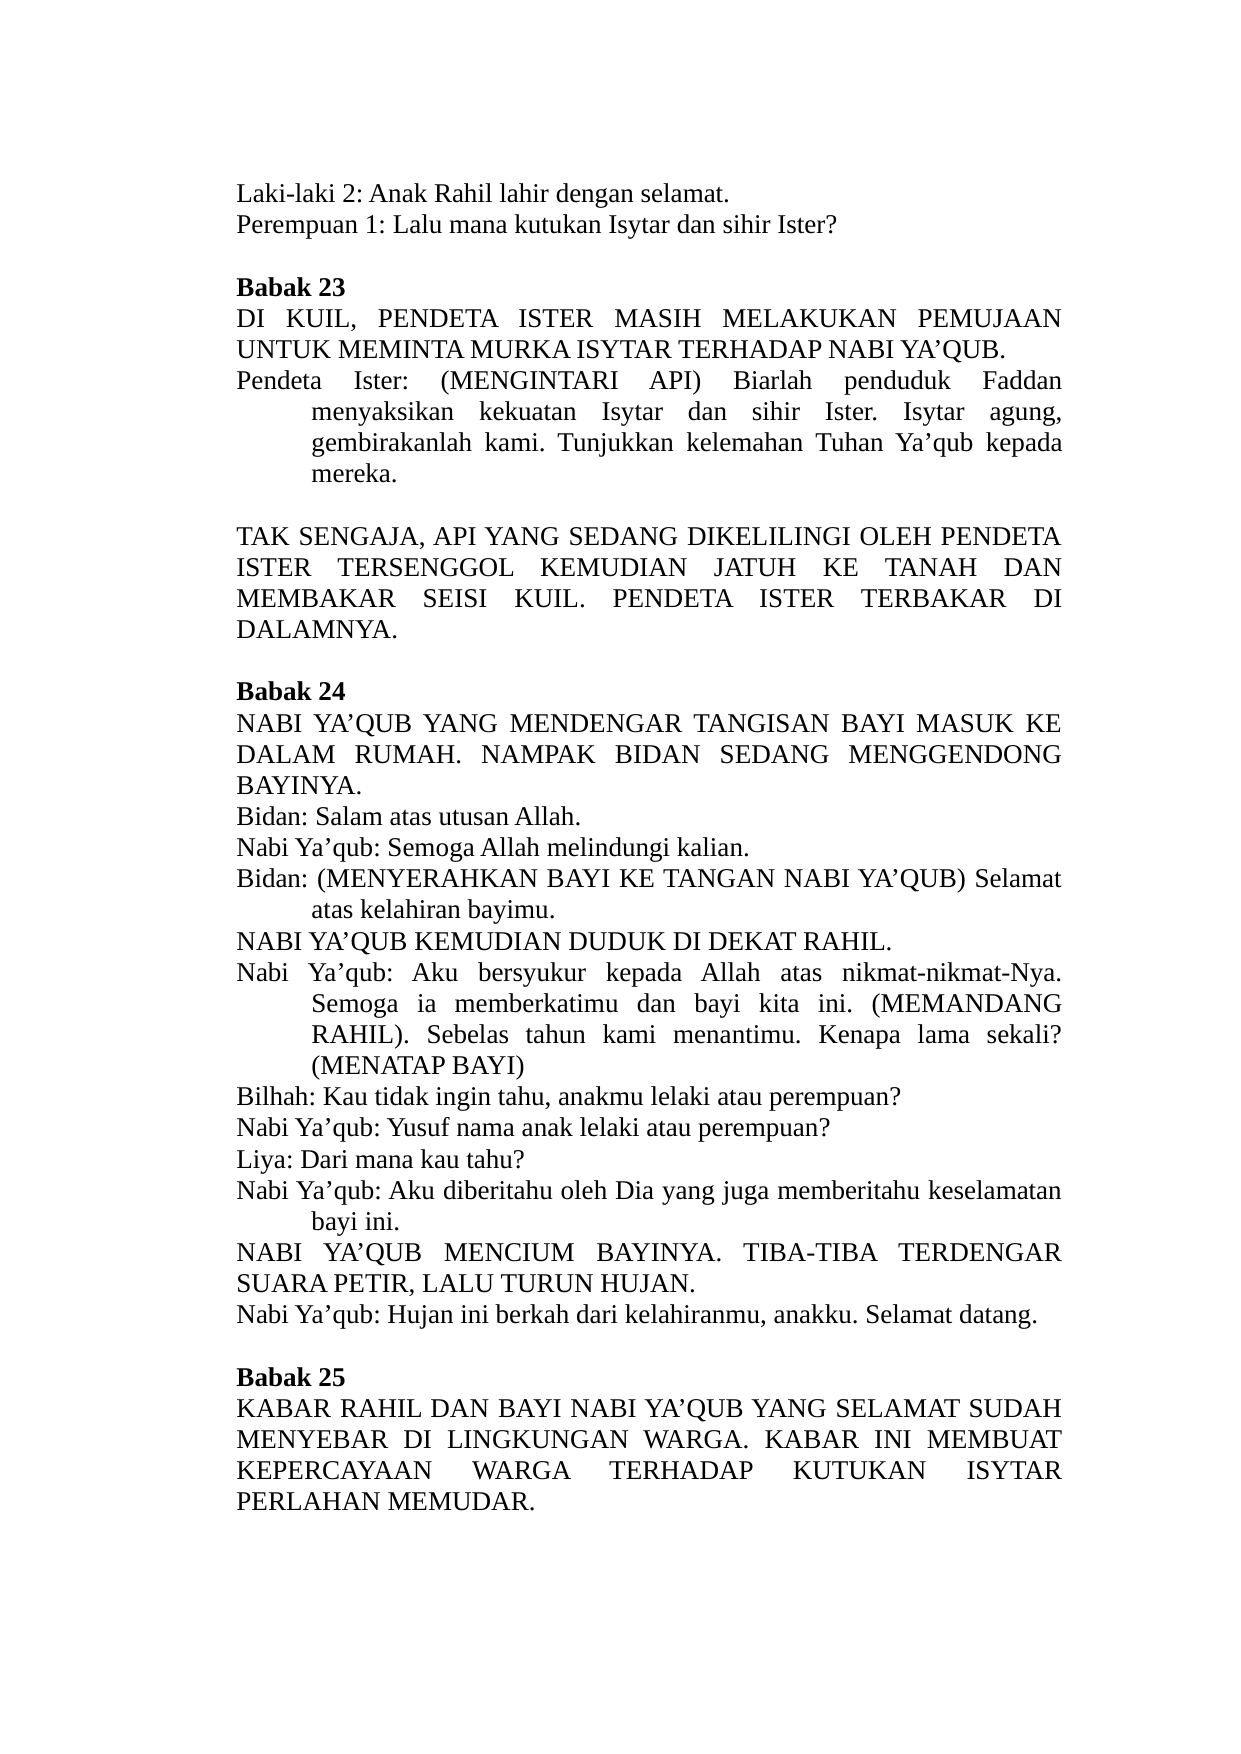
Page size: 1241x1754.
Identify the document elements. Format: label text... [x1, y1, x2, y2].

text NABI YA’QUB YANG MENDENGAR TANGISAN BAYI MASUK KE DALAM RUMAH. NAMPAK BIDAN SEDANG MENGGENDONG BAYINYA. [236, 707, 1063, 800]
text Babak 25 [236, 1361, 1063, 1392]
text Bidan: (MENYERAHKAN BAYI KE TANGAN NABI YA’QUB) Selamat atas kelahiran bayimu. [236, 862, 1063, 925]
text Pendeta Ister: (MENGINTARI API) Biarlah penduduk Faddan menyaksikan kekuatan Isytar dan sihir Ister. Isytar agung, gembirakanlah kami. Tunjukkan kelemahan Tuhan Ya’qub kepada mereka. [236, 364, 1063, 489]
text Liya: Dari mana kau tahu? [236, 1143, 1063, 1174]
text DI KUIL, PENDETA ISTER MASIH MELAKUKAN PEMUJAAN UNTUK MEMINTA MURKA ISYTAR TERHADAP NABI YA’QUB. [236, 302, 1063, 364]
text NABI YA’QUB MENCIUM BAYINYA. TIBA-TIBA TERDENGAR SUARA PETIR, LALU TURUN HUJAN. [236, 1236, 1063, 1298]
text Babak 23 [236, 271, 1063, 302]
text Laki-laki 2: Anak Rahil lahir dengan selamat. [236, 177, 1063, 208]
text Babak 24 [236, 676, 1063, 707]
text Bilhah: Kau tidak ingin tahu, anakmu lelaki atau perempuan? [236, 1080, 1063, 1112]
text TAK SENGAJA, API YANG SEDANG DIKELILINGI OLEH PENDETA ISTER TERSENGGOL KEMUDIAN JATUH KE TANAH DAN MEMBAKAR SEISI KUIL. PENDETA ISTER TERBAKAR DI DALAMNYA. [236, 520, 1063, 644]
text NABI YA’QUB KEMUDIAN DUDUK DI DEKAT RAHIL. [236, 925, 1063, 956]
text Nabi Ya’qub: Semoga Allah melindungi kalian. [236, 831, 1063, 862]
text Perempuan 1: Lalu mana kutukan Isytar dan sihir Ister? [236, 208, 1063, 239]
text Nabi Ya’qub: Hujan ini berkah dari kelahiranmu, anakku. Selamat datang. [236, 1298, 1063, 1329]
text Nabi Ya’qub: Yusuf nama anak lelaki atau perempuan? [236, 1112, 1063, 1143]
text Nabi Ya’qub: Aku bersyukur kepada Allah atas nikmat-nikmat-Nya. Semoga ia memberkatimu dan bayi kita ini. (MEMANDANG RAHIL). Sebelas tahun kami menantimu. Kenapa lama sekali? (MENATAP BAYI) [236, 956, 1063, 1080]
text Bidan: Salam atas utusan Allah. [236, 800, 1063, 831]
text Nabi Ya’qub: Aku diberitahu oleh Dia yang juga memberitahu keselamatan bayi ini. [236, 1174, 1063, 1236]
text KABAR RAHIL DAN BAYI NABI YA’QUB YANG SELAMAT SUDAH MENYEBAR DI LINGKUNGAN WARGA. KABAR INI MEMBUAT KEPERCAYAAN WARGA TERHADAP KUTUKAN ISYTAR PERLAHAN MEMUDAR. [236, 1392, 1063, 1516]
